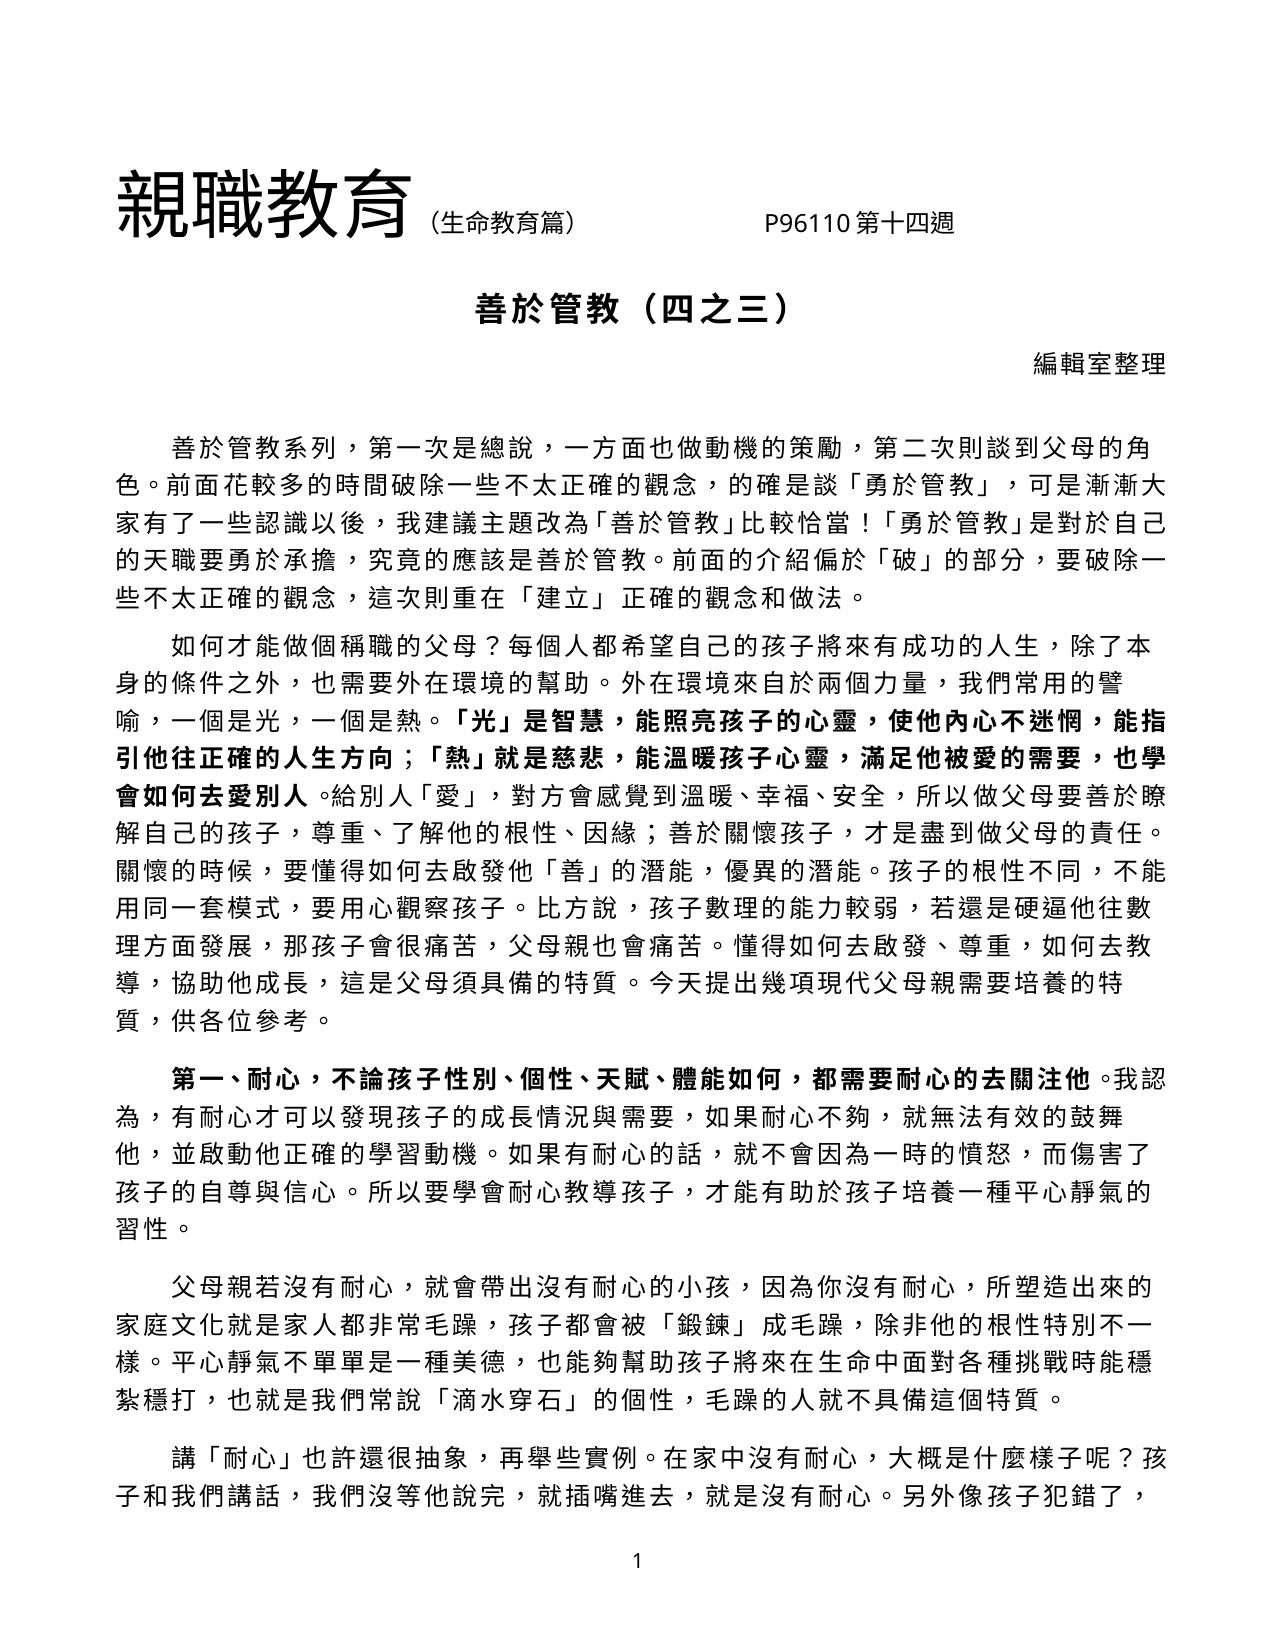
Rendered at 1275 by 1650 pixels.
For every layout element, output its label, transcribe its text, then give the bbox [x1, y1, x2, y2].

table_cell 善於管教系列，第一次是總說，一方面也做動機的策勵，第二次則談到父母的角色。前面花較多的時間破除一些不太正確的觀念，的確是談「勇於管教」，可是漸漸大家有了一些認識以後，我建議主題改為「善於管教」比較恰當！「勇於管教」是對於自己的天職要勇於承擔，究竟的應該是善於管教。前面的介紹偏於「破」的部分，要破除一些不太正確的觀念，這次則重在「建立」正確的觀念和做法。 如何才能做個稱職的父母？每個人都希望自己的孩子將來有成功的人生，除了本身的條件之外，也需要外在環境的幫助。外在環境來自於兩個力量，我們常用的譬喻，一個是光，一個是熱。「光」是智慧，能照亮孩子的心靈，使他內心不迷惘，能指引他往正確的人生方向；「熱」就是慈悲，能溫暖孩子心靈，滿足他被愛的需要，也學會如何去愛別人。給別人「愛」，對方會感覺到溫暖、幸福、安全，所以做父母要善於瞭解自己的孩子，尊重、了解他的根性、因緣；善於關懷孩子，才是盡到做父母的責任。關懷的時候，要懂得如何去啟發他「善」的潛能，優異的潛能。孩子的根性不同，不能用同一套模式，要用心觀察孩子。比方說，孩子數理的能力較弱，若還是硬逼他往數理方面發展，那孩子會很痛苦，父母親也會痛苦。懂得如何去啟發、尊重，如何去教導，協助他成長，這是父母須具備的特質。今天提出幾項現代父母親需要培養的特質，供各位參考。 第一、耐心，不論孩子性別、個性、天賦、體能如何，都需要耐心的去關注他。我認為，有耐心才可以發現孩子的成長情況與需要，如果耐心不夠，就無法有效的鼓舞他，並啟動他正確的學習動機。如果有耐心的話，就不會因為一時的憤怒，而傷害了孩子的自尊與信心。所以要學會耐心教導孩子，才能有助於孩子培養一種平心靜氣的習性。 父母親若沒有耐心，就會帶出沒有耐心的小孩，因為你沒有耐心，所塑造出來的家庭文化就是家人都非常毛躁，孩子都會被「鍛鍊」成毛躁，除非他的根性特別不一樣。平心靜氣不單單是一種美德，也能夠幫助孩子將來在生命中面對各種挑戰時能穩紮穩打，也就是我們常說「滴水穿石」的個性，毛躁的人就不具備這個特質。 講「耐心」也許還很抽象，再舉些實例。在家中沒有耐心，大概是什麼樣子呢？孩子和我們講話，我們沒等他說完，就插嘴進去，就是沒有耐心。另外像孩子犯錯了，我們並沒有先騰出時間把真相弄清楚，就開始採取行動，這也是耐心不夠。比方說孩子晚歸，父母開始時是焦急、關心，但是慢慢的就開始煩惱，等孩子回來，很可能就不分青紅皂白的訓斥。我們沒耐心去弄清楚，為什麼孩子做不到？是不是碰到什麼困難？有一次我女兒晚上十一點還沒回來，開始時我是十分擔心 ，慢慢的心裡煩躁起來，然後就開始有很多負面的想法出現，情緒就很不好。當女兒回來的時候，我的理智已經完全被情緒障礙住了，無法靜下心去了解她為什麼這麼晚回來。後來我才知道，那天晚上她等不到公車，小女孩又不敢坐計程車，她也傻傻的一直等公車。本來她應該打個電話，但附近也沒有公用電話，手機又沒電，她也不敢走開去打電話，怕一離開公車就來了，又沒搭上。她有這些困難，我們應該關心她，但是心裡只想到你怎麼可以這麼晚回來呢？這代表我們做父母親的耐心有待提升。孩子做錯是要責備她，可是你要耐心了解到底怎麼一回事。 有時候小孩子成績不好，不只是孩子的問題，父母、老師都有責任，可能是同學不太愛唸書，所以他受到影響，也可能是唸書的方法不對等等原因，但是我們卻沒有耐心去了解，一味的責備，有時反而扭曲孩子唸書的目的。有些父母責備孩子：「該補習的都補習了，你考的是什麼成績，讓我在親戚朋友當中都抬不起頭來。」孩子就誤以為唸書是為了父母的面子，而不是為未來生命成長打基礎。但是我們常常在情緒爆發時，給予孩子錯誤的價值引導。所以，耐心的學習是很重要的，不要隨便打斷孩子的話，或責怪孩子。犯錯已經犯了，你要以智慧去觀察瞭解，如何去改善？希望孩子改善，要長時間一再的教導。與孩子相處，也是在學習增長我們的能耐。只要父母懂得反省、善巧啟發，與孩子互動時能耐心觀察對待每個孩子不同的根器和因緣，孩子一定會做得很好。 舉個例子，有天孩子放學回家，媽媽正好在煮菜，他告訴媽媽今天在學校看到了豆子長成綠油油的豆苗，只要幾分鐘而已。媽媽就回他：「少說瞎話，哪有幾分鐘豆子就長成豆苗的，你什麼時候學會撒謊？」，小孩子說：「那是學校的電影裡看到的。」媽媽又說：「傻瓜！電影是假的，是攝影師拍下來的。」這時孩子是一頭霧水，他得到兩個結論：第一，電影是假的。第二，他自己很笨。大人都知道，電影是經過好幾星期長時間分很多次拍攝，然後用壓縮的剪輯技巧，這叫做「縮時技巧」，剪輯成一部片子。應該告訴孩子，這是經過長時間的拍攝和「縮時技巧」的剪輯而形成的。事實上，豆子長成豆苗是需要長時間的照顧，也可以機會教育孩子電影拍攝的「縮時技巧」。但我們常忘記站在孩子的立場，協助他學習、成長，任何一個情境，都是個活教材，如果沒有耐心去關照，就會犯這種錯誤。如果耐心的聆聽孩子的話，就會發現孩子的好奇心，有時就美得像晶瑩剔透的寶石一樣！因為孩子所受到的污染比較少。可惜，現在環境污染較從前嚴重，孩子的叛逆期也提早了。 到底如何教導叛逆期的小孩？內心的基本功夫要先鍛練，要和叛逆期的孩子相處，唯有耐心才有可能。小孩都會經過這樣的一個階段，差別只是時間長短、遲早而已。耐心的觀察、傾聽，不隨便打斷孩子的話，真心的和孩子互動不是談理論，「耐心」可以讓父母學習到新的領域，有機會協助孩子打開求知的大門；「急躁」卻常常帶來誤導，比方孩子從外面玩得滿身污泥回來，家長常是怒目相對，責罵得驚天動地，其實說不一定孩子是在外面玩個有趣的團隊遊戲，本來想回來和你分享，結果一進門就被修理得體無完膚，親子之間的關係在不經意中慢慢的疏離，慢慢的惡化。疏離和惡化不是一天造成的，孩子與你之間怎麼會弄到反目成仇的地步？一定是在不經意當中，慢慢累積形成的，這是我們要了解的。 記住一點，我們一定要讓孩子在歡笑當中學習成長，如果學習成長對他而言是可怕痛苦的經驗，他是不會去學習的，你要塑造一個充滿生機，能引導他慢慢成長的環境，充滿喜悅和歡笑，生活教育本來就應該是活潑而不呆板的，隨手拈來都是教材，關鍵在你是否有耐心。當然父母親不是聖人，在工作忙碌、生活緊張的情況下，當孩子不聽話時，發脾氣是免不了的，這並不是要大家不能發脾氣，而是要懂得節制，發脾氣正如打雷，要很快的就雨過天晴，若是懂得正確的親子互動，偶爾下場大雨，對孩子像是甘露，孩子依然可以在下雨之後，徜徉在和煦的陽光和溫暖的春風當中。也就是說你發脾氣之後，也要懂得如何善後處理，這是很重要的。 有節制的發脾氣是有好處的，它能讓孩子品味到道德權威的訊息。他做錯之後，不是縱容他，而是表達你的不贊同、不認同、不滿的態度，這對他是一種教導，一種是非的引導。如果孩子錯了，又沒有人告訴他，也沒有語言和行為，給他一點點強制和責任的話，他會養成只享樂而不盡責的懦弱，沒辦法承受打擊。所以我們一定要不斷的訓練孩子，不斷向上、向善發展，對自己的行為要負責任，對生命要負責任。 當然自己先要有德行，孩子對你才有信心，父母親可以生氣，但不可以粗暴不講理，可以生氣去訓斥孩子，但不可以傷害他的自尊與信心，孩子的心智成長，不是三兩天的事，因此要耐心開導，父母的耐心就是孩子成長的力量，父母親若沒有耐心，孩子不容易成長，奉勸各位一句話，不要因為一再叮嚀而孩子仍然犯錯就失望，記得「耐心再教一次」六個字，這樣，才是真的為他好。 當然在教他時，先要細心觀察，問題出在哪裡，去學習正確的方法幫助他改善，不要再犯同樣的錯誤。像有些孩子寫作業常常粗心，寫錯字看錯題目，父母親就罵他：「你怎麼這樣粗心，給我細心一點！」這種好似戰場上的心戰喊話是沒有用的，或是說：「再不細心，待會去罰站！」這些都是很不好的教學方式，你要觀察他的學習過程，找到原因之後，和孩子共同面對問題。 如果父母很有耐心，這種身教也可以幫助孩子養成耐心的特質，這是很好的習慣，很多人這一生的失敗，是因為沒有耐心，粗心大意，推卸責任，所以我們要耐心的仔細觀察孩子，優點給他鼓勵，缺點給他教導，有效的引導他，但是各位也不要走偏了，變成偵探，成天在觀察、揭露孩子的隱私，而是我們自己本身先去開展一種心理的空間，有耐心就是給人心理的空間，這是可以學習、可以成長的。 第二、現代父母要培養的特質是安全感。父母親若缺乏安全感，會影響到孩子的心理健康適應的能力，和學習的態度。父母缺乏安全感是什麼樣的狀態呢？很擔心孩子出狀況，所以限制孩子的活動，使得孩子與現實生活脫節。事實上孩子很多的學習是必須在現實生活中去體驗的，如果不給他這個機會，孩子只好在家看科幻小說、看電視、聽音樂、上網，需要錢時向父母親伸手要零用錢，而沒有機會學習負責任。有些父母缺乏安全感，不讓孩子接觸可能會引發孩子產生自卑感的情境，比方說，不讓孩子參加比賽，害怕他輸了會影響到他的自信心，害怕孩子去和別人競爭。我記得小時候，我的祖母一直和我的父親講，我的五個兄弟都不准去學游泳，因為太危險了，所以我學生時代都不會游泳，直到最近才開始學游泳，年紀大了才學是很辛苦的。的確，去游泳要小心，但我們應該要教他如何去小心注意，而不是避免讓他去接觸。現在很多父母都不讓孩子接觸外界，就像溫室中的花朵，野花在大自然中，長得更芬芳，更有朝氣；溫室中的花朵看起來很病態，好像缺少了許多東西，所以若是缺少了刺激他奮鬥向上的機會，他就會只憑個人的好惡，而不是按著社會的規範去行事，缺乏克服困難的毅力，可能連最起碼的責任感都沒有了。 很多父母害怕孩子做家事，切菜怕切到手指，煮飯怕觸電，所以他們不太鼓勵孩子做家事。我覺得在孩子國小一、二年級，七、八歲時就應該學習做家事，福智教育園區辦體驗營，有些老師們很熱心，他發現有些孩子不會洗澡，老師就想去幫他們洗，我就告訴這些老師「萬萬不可」！洗不乾淨沒有關係，影響不大，反而是心靈不乾淨影響才大，反正學生慢慢學，總有一天他會的。學習這些一定要讓他自己每天練習，剛開始也許真的沒洗乾淨，毛巾也擰不乾，但沒有關係，這些不是很重要的，總有一天他會做好的。我的用意就是要讓他學習，名為「體驗營」就是要讓他體驗，你可以在旁邊指導他，水的溫度如何調到適當。要一步步訓練，先讓他當觀察員，看你怎麼做，示範做給他看，然後讓他當助手，多練習幾次，再放手讓他自己做，讓他慢慢的由淺入深，逐步進入狀況，從最簡單的家事做起，再進入到複雜的部分。 我聽說現在有些孩子不會繫鞋帶，大多是菲傭在做的，這是很可怕的事，千萬不要把孩子養成這樣。還有些父母每天一定開車送孩子到學校門口，不捨得讓他多走幾步路，這是多麼沒有安全感啊！把孩子照顧得太週到了，終究孩子要學會坐公車，再長大些要會坐捷運。一定要讓他練習，保護得太好反而傷害了孩子，要放心讓他去做，當然這需要時間，如果上市場帶著孩子一起去，這就是一種機會教育，去樓下買醬油，若怕他打破，那就再買一瓶，打破了沒關係，他也學到了，這很值得，「學費」並不高啊！我們不只是要他學購物，真正要學的是培養他的獨立性，責任感，勇於面對現實的能力，要學的重心在這裡，要讓他有機會面對現實環境的能力，如果不讓他去面對，那他以後怎麼辦？ 父母親沒有安全感的時候，也會影響到孩子的情緒，比方說發生地震的時候，臉色鐵青不知所措，孩子也被你嚇到了，父母親如果常常缺乏安全感的處理日常生活，孩子也會變得較神經質、較怯懦！ 第三、我覺得稱職的父母必須學習的是和諧。和諧，不只是父母按時上下班，平常督促孩子作功課，假日時全家到外面散心……等等，我們還要去看這「和諧」背後真正的意趣。和諧的意思並不是完美無缺，而是建立在「愛」的基礎上。有時候人常常會為了完美無缺的形象，而失去了純真的愛，純真的愛是指家中成員能彼此互愛，由於彼此互愛，所以能夠相互影響，相互感動，孩子也在其中學習，進而引發他心靈深處「愛」的情操。 有一點要注意，父母不要以強制的手段牽著孩子的鼻子走，而是要去了解孩子的根性，不要用自己的框框套在孩子身上，要他去完成自己這一生所未完成的野心。我有位朋友的兒子，他的同學都唸到大四了，他還在唸大一，因為一直重考，而且只有台大、陽明的才可以，因為這位爸爸是位藥劑師，他一生想當醫生而未成功的理想，就一定要在孩子的身上落實，所以這孩子活得很辛苦。所以愛本身是要去協助一個人活出自己，成為他真正的自己，去實現他生命更高更圓滿的境界，這就是「愛」的特點，而不是去併吞一個人，佔有一個人。剛才所舉的例子，父親就是「併吞」孩子，那是不對的。 我們平常要多去觀察、了解、鼓勵孩子，讓家中成員互相關懷，互相尊重、互相諒解，要在家庭中培養互愛的氣氛，形成一個很好的團隊，因為孩子需要在這種環境中學習如何愛人，如何盡到自己該盡的責任。我看到很多家庭年輕的父母白天上班，本來就缺乏溝通，一大早孩子叫不太醒，就搞得氣氛很緊張。有時晚上很晚才回來，回到家中還為了某些家事鬧意見，父母親常常爭吵，這會帶給孩子很不好的影響。如果真心為了孩子好，最好要節制一點，因為這種不好的示範也會變成「身教」。 家中成員不多，但是常常爭吵不和諧，孩子幼小的心靈可能會對人性產生質疑，更進一步對婚姻產生恐懼。很多人單身不結婚，是因為從他父母親的婚姻中得到不好的印象，而對婚姻絕望，有很深的心結在，所以他看到有人要結婚時，他會不安而替別人擔心。其實結婚與否，是個人生命的選擇，重要的是，單身時也要把「人」做好；若結婚後就有責任，要把家庭經營好；如果有小孩的話，更要進一步把孩子帶好。 一個和諧的家庭需要努力去經營，「溝通」很重要。要經營和諧的氣氛，第一，懂得聆聽，當孩子碰到挫折的時候，懂得安慰孩子。第二，感受性要好，有些人對別人的感受性很差，不太能體諒、了解別人；有時一句話出去，對方聽起來不太好受，可是他自己沒感覺。第三，不要輕易去批評，責備別人。第四，不要強迫別人接受你的意見，你的意見也許很好，但是你強迫他接受就不好。 最後，不論別人談話是否中聽，你都要練習保持一種興趣。有時候，孩子的談話，你可能覺得沒興趣，為了要和孩子互動，要培養出這種興趣來。活在這世界中，你要和很多人、事接觸，不要變成了個性孤僻。如果你對孩子一點也不關心，對孩子的談話毫無興趣，那你這種個性就不太適合有孩子，你只能活在自己的世界中。 以前我常常有機會和大廈管理員聊天，他們很多是退伍榮民，他們常有些抱怨，對生命的不滿，但是在與他們互動當中，你可以體會到許多在書本中所不易學習的生命內涵，有很多是用他的生命去刻畫的經驗，用很多代價才能得到的一些體驗。我有很多的生命成長是從他們那裡得到的，因此他們的內心世界我就比較了解；他們的某些行為，我也比較能夠包容。有時候，我們不能包容一個人，是因為對他的處境不了解的緣故。如果我們不能包容孩子的行為，是因為我們對孩子在成長過程中的困難與掙扎沒有感同身受，我們一直用自己的生命經驗去判斷。 現代的孩子物質豐富，心靈環境卻很貧乏，這是我們以前沒有過的經驗。我們怎麼可能再用自己過去那種狹隘、不圓滿的經驗去要求、去與他們互動呢？所以瞭解常常是關懷中非常重要的手段，如果你對別人不瞭解，說要去關懷他，是不可能的。 [114, 426, 1168, 1515]
table_header 親職教育（生命教育篇） P96110第十四週 [114, 131, 1168, 268]
table_cell [114, 383, 1168, 426]
table_cell 善於管教（四之三） 編輯室整理 [114, 268, 1168, 383]
